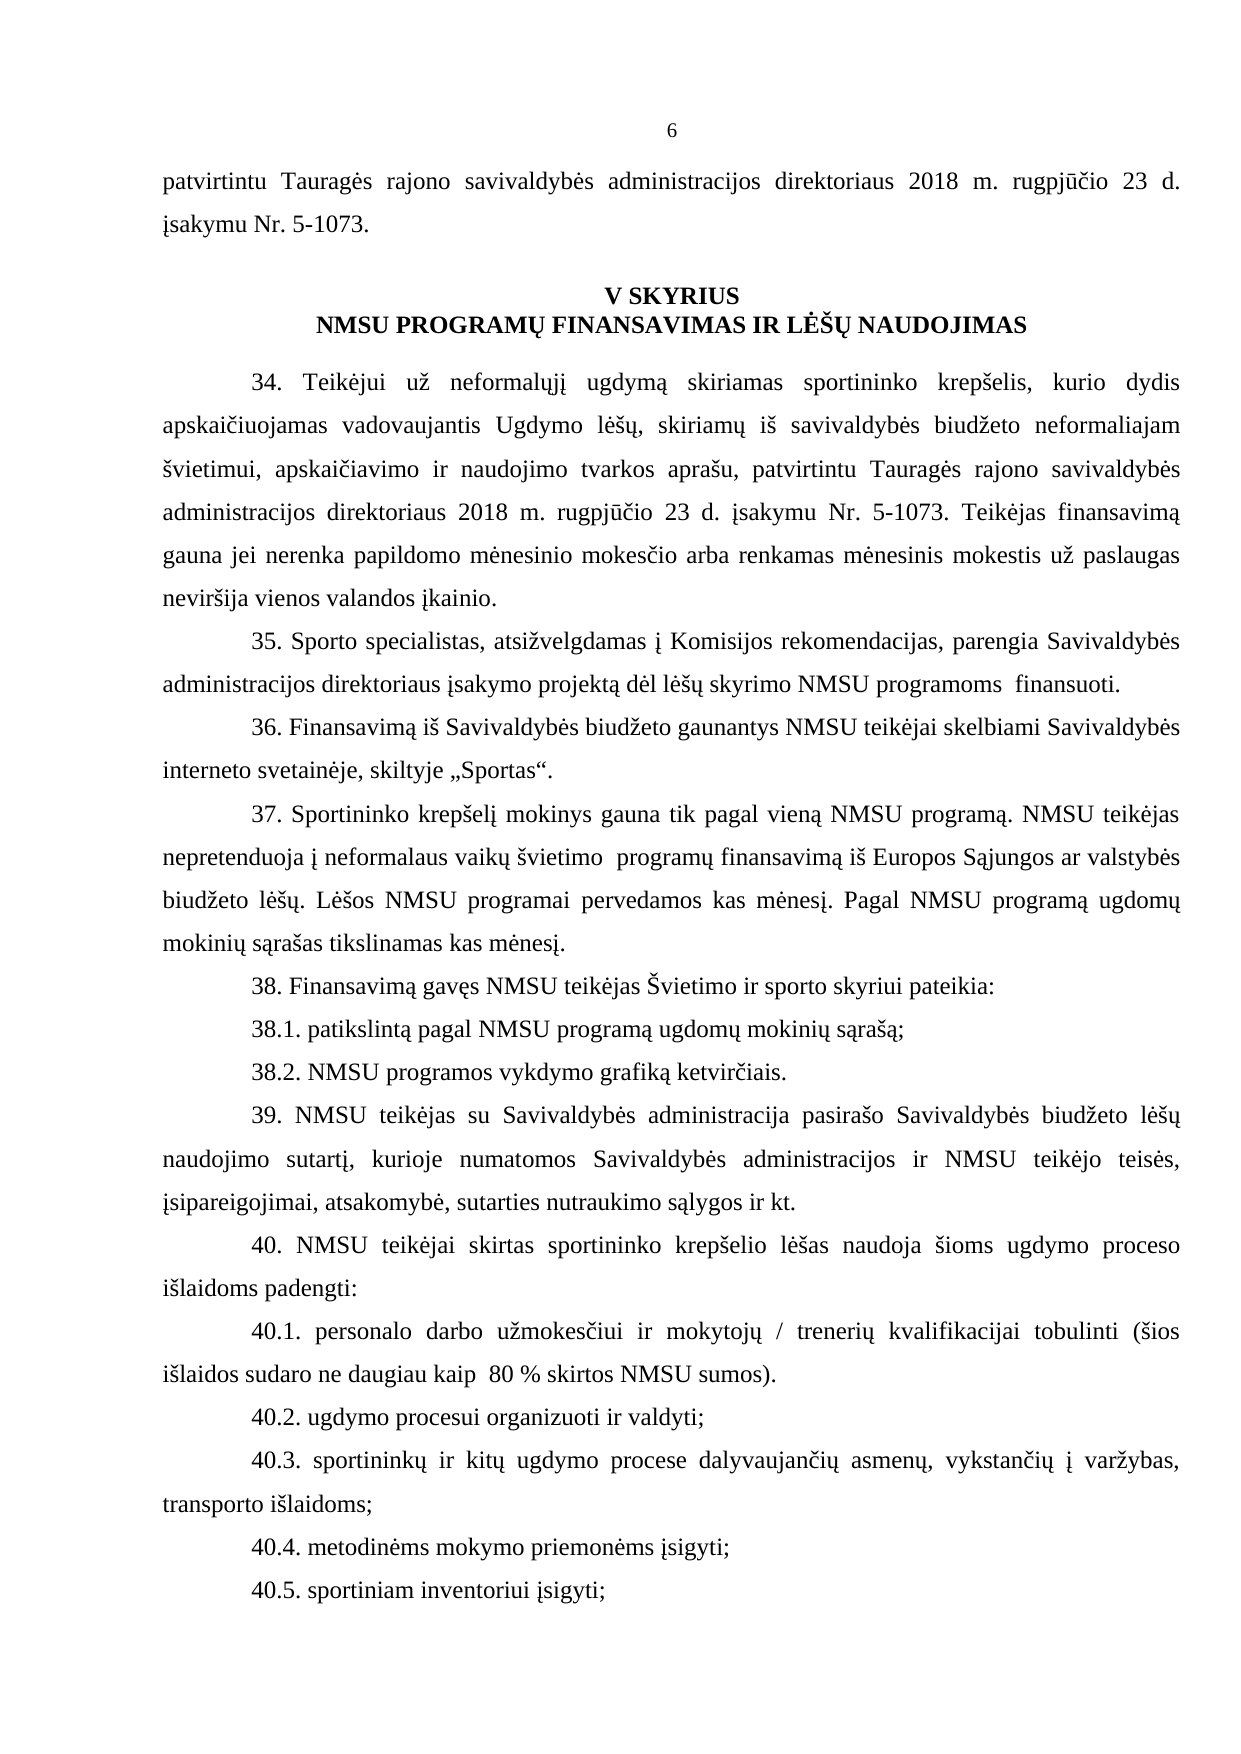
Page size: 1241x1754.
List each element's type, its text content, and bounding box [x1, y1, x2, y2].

text 40.4. metodinėms mokymo priemonėms įsigyti; [162, 1532, 1181, 1561]
text 34. Teikėjui už neformalųjį ugdymą skiriamas sportininko krepšelis, kurio dydis apskaičiuojamas vadovaujantis Ugdymo lėšų, skiriamų iš savivaldybės biudžeto neformaliajam švietimui, apskaičiavimo ir naudojimo tvarkos aprašu, patvirtintu Tauragės rajono savivaldybės administracijos direktoriaus 2018 m. rugpjūčio 23 d. įsakymu Nr. 5-1073. Teikėjas finansavimą gauna jei nerenka papildomo mėnesinio mokesčio arba renkamas mėnesinis mokestis už paslaugas neviršija vienos valandos įkainio. [162, 367, 1181, 612]
text 39. NMSU teikėjas su Savivaldybės administracija pasirašo Savivaldybės biudžeto lėšų naudojimo sutartį, kurioje numatomos Savivaldybės administracijos ir NMSU teikėjo teisės, įsipareigojimai, atsakomybė, sutarties nutraukimo sąlygos ir kt. [162, 1101, 1181, 1216]
text 35. Sporto specialistas, atsižvelgdamas į Komisijos rekomendacijas, parengia Savivaldybės administracijos direktoriaus įsakymo projektą dėl lėšų skyrimo NMSU programoms finansuoti. [162, 626, 1181, 698]
text 40.5. sportiniam inventoriui įsigyti; [162, 1575, 1181, 1604]
text 38.1. patikslintą pagal NMSU programą ugdomų mokinių sąrašą; [162, 1014, 1181, 1043]
text 37. Sportininko krepšelį mokinys gauna tik pagal vieną NMSU programą. NMSU teikėjas nepretenduoja į neformalaus vaikų švietimo programų finansavimą iš Europos Sąjungos ar valstybės biudžeto lėšų. Lėšos NMSU programai pervedamos kas mėnesį. Pagal NMSU programą ugdomų mokinių sąrašas tikslinamas kas mėnesį. [162, 799, 1181, 957]
text NMSU PROGRAMŲ FINANSAVIMAS IR LĖŠŲ NAUDOJIMAS [162, 310, 1181, 339]
text 38. Finansavimą gavęs NMSU teikėjas Švietimo ir sporto skyriui pateikia: [162, 971, 1181, 1000]
text 40.1. personalo darbo užmokesčiui ir mokytojų / trenerių kvalifikacijai tobulinti (šios išlaidos sudaro ne daugiau kaip 80 % skirtos NMSU sumos). [162, 1316, 1181, 1388]
text V SKYRIUS [162, 281, 1181, 310]
text 36. Finansavimą iš Savivaldybės biudžeto gaunantys NMSU teikėjai skelbiami Savivaldybės interneto svetainėje, skiltyje „Sportas“. [162, 712, 1181, 784]
text 38.2. NMSU programos vykdymo grafiką ketvirčiais. [162, 1057, 1181, 1086]
text 40. NMSU teikėjai skirtas sportininko krepšelio lėšas naudoja šioms ugdymo proceso išlaidoms padengti: [162, 1230, 1181, 1302]
text patvirtintu Tauragės rajono savivaldybės administracijos direktoriaus 2018 m. rugpjūčio 23 d. įsakymu Nr. 5-1073. [162, 166, 1181, 238]
text 40.2. ugdymo procesui organizuoti ir valdyti; [162, 1402, 1181, 1431]
text 40.3. sportininkų ir kitų ugdymo procese dalyvaujančių asmenų, vykstančių į varžybas, transporto išlaidoms; [162, 1446, 1181, 1517]
